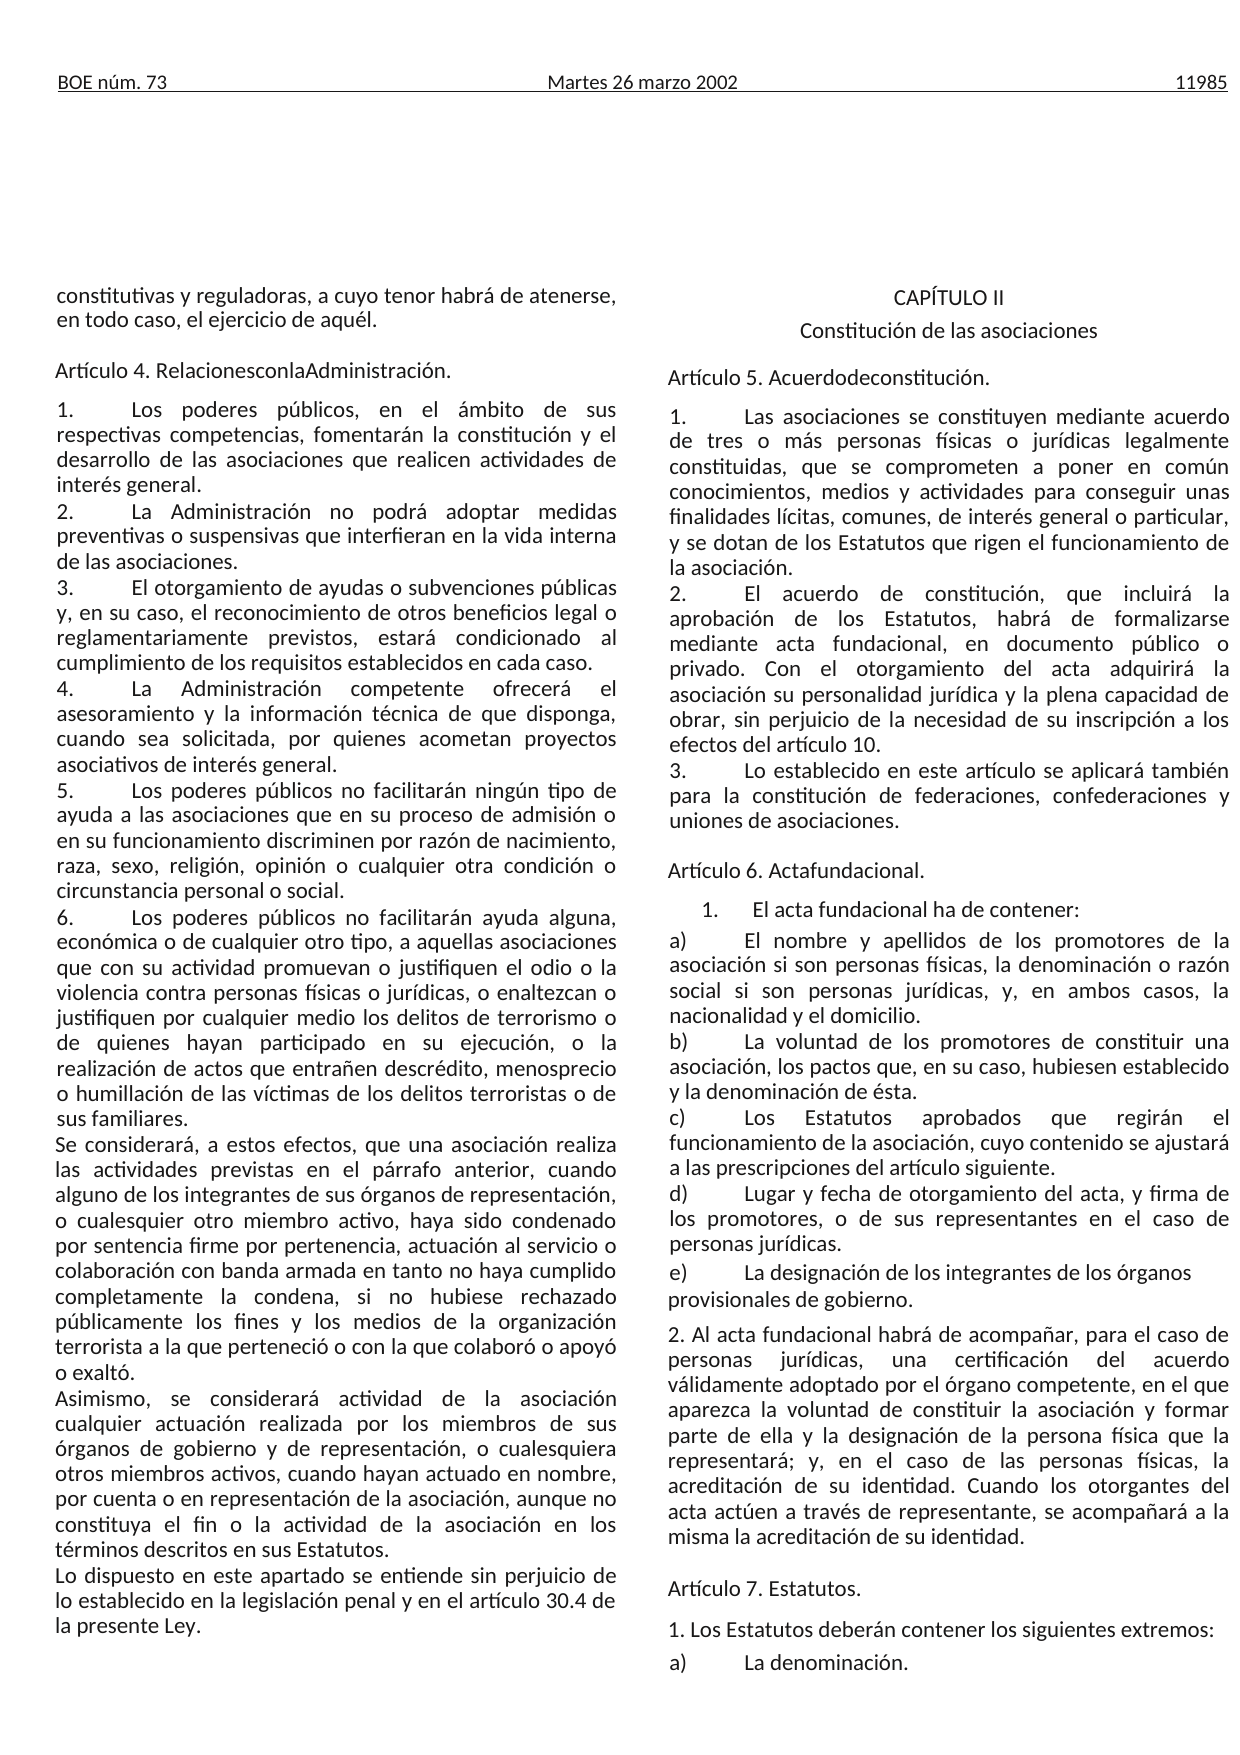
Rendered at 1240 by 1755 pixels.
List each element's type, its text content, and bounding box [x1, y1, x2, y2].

list Los poderes públicos no facilitarán ayuda alguna, económica o de cualquier otro tipo, a aquellas asociaciones que con su actividad promuevan o justifiquen el odio o la violencia contra personas físicas o jurídicas, o enaltezcan o justifiquen por cualquier medio los delitos de terrorismo o de quienes hayan participado en su ejecución, o la realización de actos que entrañen descrédito, menosprecio o humillación de las víctimas de los delitos terroristas o de sus familiares. [56, 905, 617, 1132]
list El acuerdo de constitución, que incluirá la aprobación de los Estatutos, habrá de formalizarse mediante acta fundacional, en documento público o privado. Con el otorgamiento del acta adquirirá la asociación su personalidad jurídica y la plena capacidad de obrar, sin perjuicio de la necesidad de su inscripción a los efectos del artículo 10. [669, 581, 1230, 758]
text Constitución de las asociaciones [751, 316, 1147, 344]
list Los poderes públicos, en el ámbito de sus respectivas competencias, fomentarán la constitución y el desarrollo de las asociaciones que realicen actividades de interés general. [56, 397, 617, 499]
text Asimismo, se considerará actividad de la asociación cualquier actuación realizada por los miembros de sus órganos de gobierno y de representación, o cualesquiera otros miembros activos, cuando hayan actuado en nombre, por cuenta o en representación de la asociación, aunque no constituya el fin o la actividad de la asociación en los términos descritos en sus Estatutos. [55, 1386, 617, 1563]
text Artículo 5. Acuerdodeconstitución. [668, 365, 1230, 390]
list Lugar y fecha de otorgamiento del acta, y firma de los promotores, o de sus representantes en el caso de personas jurídicas. [669, 1182, 1230, 1257]
list constitutivas y reguladoras, a cuyo tenor habrá de atenerse, en todo caso, el ejercicio de aquél. [56, 283, 617, 334]
list La Administración no podrá adoptar medidas preventivas o suspensivas que interfieran en la vida interna de las asociaciones. [56, 499, 617, 575]
text 1. Los Estatutos deberán contener los siguientes extremos: [668, 1617, 1230, 1642]
text Artículo 7. Estatutos. [668, 1576, 1230, 1601]
text 2. Al acta fundacional habrá de acompañar, para el caso de personas jurídicas, una certificación del acuerdo válidamente adoptado por el órgano competente, en el que aparezca la voluntad de constituir la asociación y formar parte de ella y la designación de la persona física que la representará; y, en el caso de las personas físicas, la acreditación de su identidad. Cuando los otorgantes del acta actúen a través de representante, se acompañará a la misma la acreditación de su identidad. [668, 1322, 1230, 1550]
list El nombre y apellidos de los promotores de la asociación si son personas físicas, la denominación o razón social si son personas jurídicas, y, en ambos casos, la nacionalidad y el domicilio. [669, 928, 1230, 1029]
list Los Estatutos aprobados que regirán el funcionamiento de la asociación, cuyo contenido se ajustará a las prescripciones del artículo siguiente. [669, 1106, 1230, 1181]
list La voluntad de los promotores de constituir una asociación, los pactos que, en su caso, hubiesen establecido y la denominación de ésta. [669, 1029, 1230, 1105]
subtitle CAPÍTULO II [669, 283, 1229, 311]
text provisionales de gobierno. [668, 1288, 1230, 1313]
text Artículo 4. RelacionesconlaAdministración. [55, 358, 617, 383]
list La designación de los integrantes de los órganos [669, 1258, 1230, 1286]
text Artículo 6. Actafundacional. [668, 858, 1230, 884]
text Lo dispuesto en este apartado se entiende sin perjuicio de lo establecido en la legislación penal y en el artículo 30.4 de la presente Ley. [55, 1563, 617, 1639]
list El otorgamiento de ayudas o subvenciones públicas y, en su caso, el reconocimiento de otros beneficios legal o reglamentariamente previstos, estará condicionado al cumplimiento de los requisitos establecidos en cada caso. [56, 575, 617, 676]
text 1. El acta fundacional ha de contener: [669, 897, 1232, 922]
list La Administración competente ofrecerá el asesoramiento y la información técnica de que disponga, cuando sea solicitada, por quienes acometan proyectos asociativos de interés general. [56, 677, 617, 778]
text Se considerará, a estos efectos, que una asociación realiza las actividades previstas en el párrafo anterior, cuando alguno de los integrantes de sus órganos de representación, o cualesquier otro miembro activo, haya sido condenado por sentencia firme por pertenencia, actuación al servicio o colaboración con banda armada en tanto no haya cumplido completamente la condena, si no hubiese rechazado públicamente los fines y los medios de la organización terrorista a la que perteneció o con la que colaboró o apoyó o exaltó. [55, 1133, 617, 1386]
list Lo establecido en este artículo se aplicará también para la constitución de federaciones, confederaciones y uniones de asociaciones. [669, 759, 1230, 834]
list Las asociaciones se constituyen mediante acuerdo de tres o más personas físicas o jurídicas legalmente constituidas, que se comprometen a poner en común conocimientos, medios y actividades para conseguir unas finalidades lícitas, comunes, de interés general o particular, y se dotan de los Estatutos que rigen el funcionamiento de la asociación. [669, 404, 1230, 581]
list La denominación. [669, 1650, 1230, 1675]
list Los poderes públicos no facilitarán ningún tipo de ayuda a las asociaciones que en su proceso de admisión o en su funcionamiento discriminen por razón de nacimiento, raza, sexo, religión, opinión o cualquier otra condición o circunstancia personal o social. [56, 778, 617, 904]
